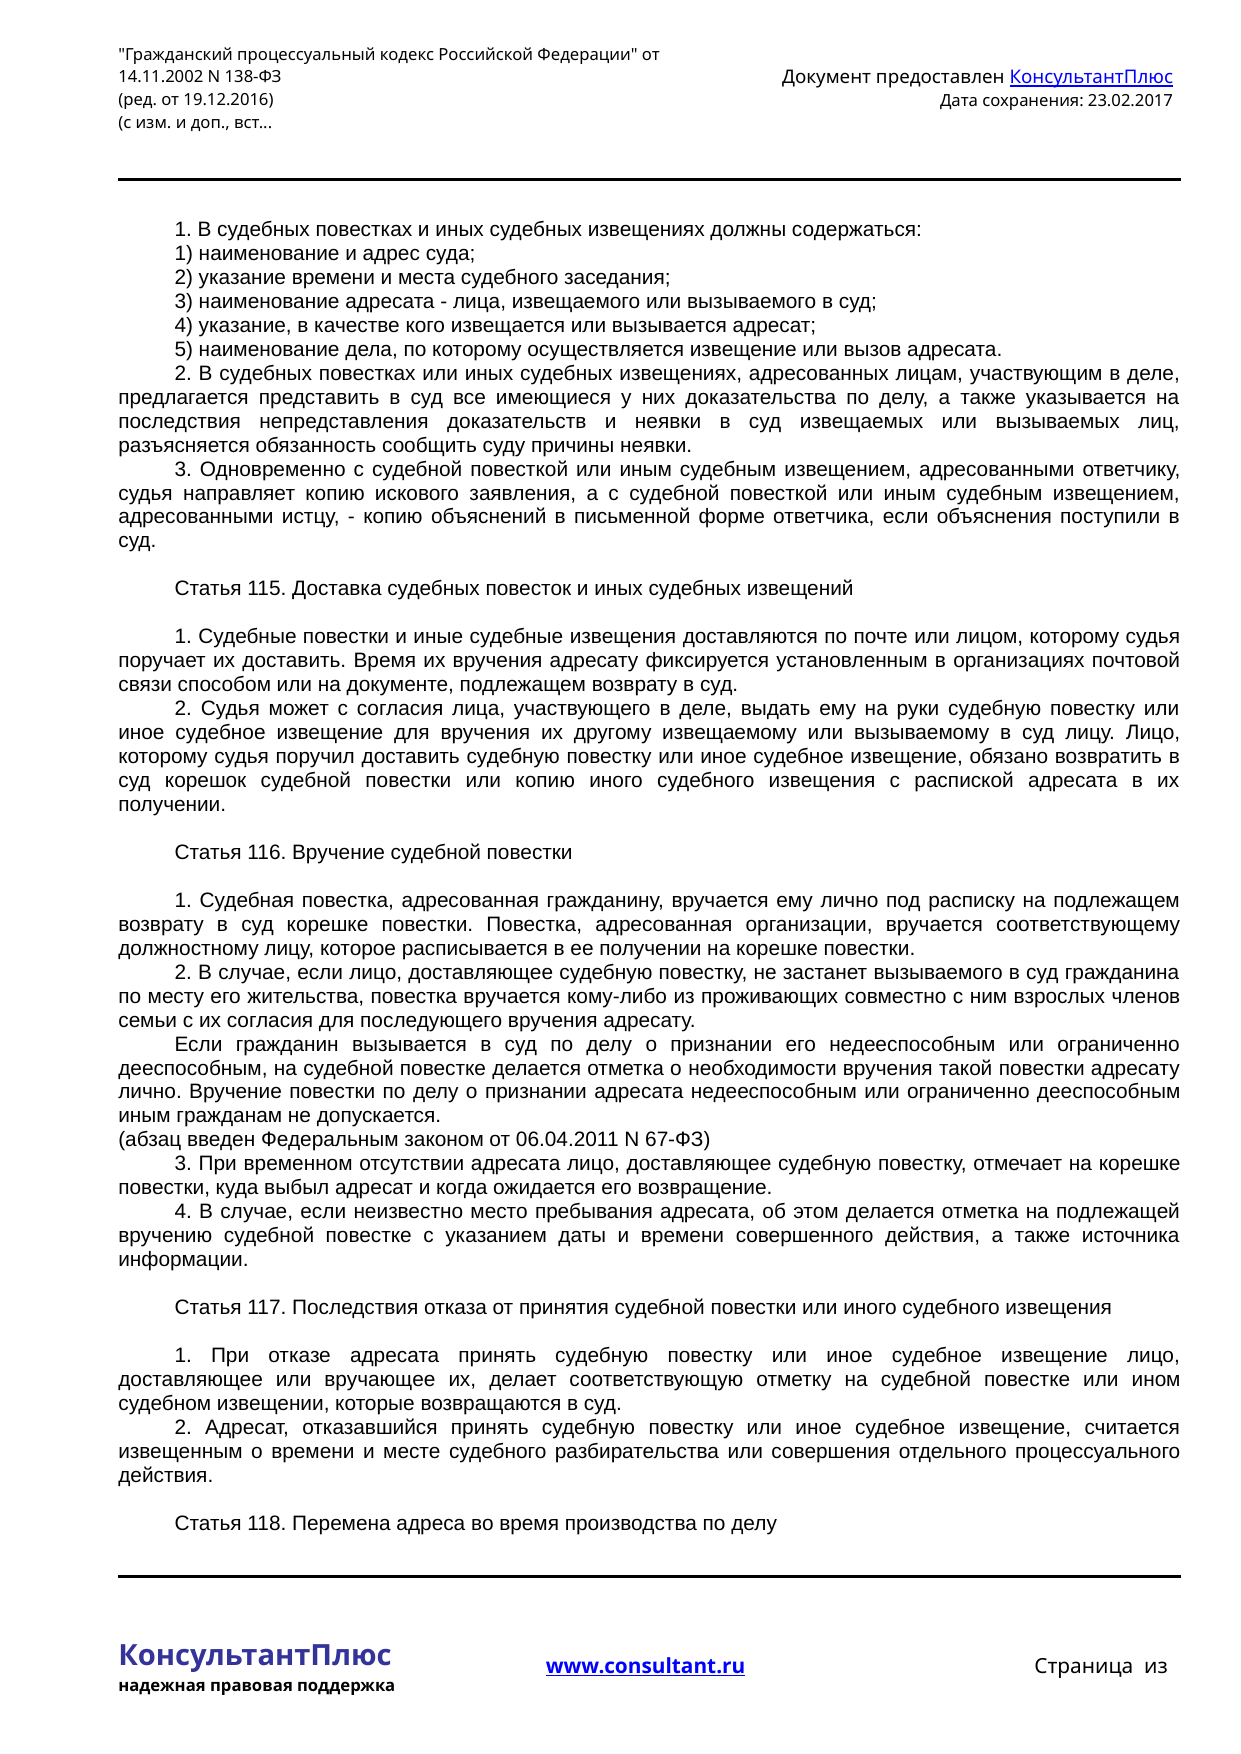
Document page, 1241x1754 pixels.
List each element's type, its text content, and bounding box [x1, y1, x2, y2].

text 4. В случае, если неизвестно место пребывания адресата, об этом делается отметка на подлежащей вручению судебной повестке с указанием даты и времени совершенного действия, а также источника информации. [118, 1199, 1181, 1271]
text 1. Судебная повестка, адресованная гражданину, вручается ему лично под расписку на подлежащем возврату в суд корешке повестки. Повестка, адресованная организации, вручается соответствующему должностному лицу, которое расписывается в ее получении на корешке повестки. [118, 888, 1181, 959]
text 2) указание времени и места судебного заседания; [118, 265, 1181, 289]
text Если гражданин вызывается в суд по делу о признании его недееспособным или ограниченно дееспособным, на судебной повестке делается отметка о необходимости вручения такой повестки адресату лично. Вручение повестки по делу о признании адресата недееспособным или ограниченно дееспособным иным гражданам не допускается. [118, 1031, 1181, 1127]
text 3) наименование адресата - лица, извещаемого или вызываемого в суд; [118, 289, 1181, 313]
subtitle Статья 115. Доставка судебных повесток и иных судебных извещений [118, 576, 1181, 600]
text 1. При отказе адресата принять судебную повестку или иное судебное извещение лицо, доставляющее или вручающее их, делает соответствующую отметку на судебной повестке или ином судебном извещении, которые возвращаются в суд. [118, 1343, 1181, 1415]
text 2. Судья может с согласия лица, участвующего в деле, выдать ему на руки судебную повестку или иное судебное извещение для вручения их другому извещаемому или вызываемому в суд лицу. Лицо, которому судья поручил доставить судебную повестку или иное судебное извещение, обязано возвратить в суд корешок судебной повестки или копию иного судебного извещения с распиской адресата в их получении. [118, 696, 1181, 816]
text 4) указание, в качестве кого извещается или вызывается адресат; [118, 313, 1181, 337]
text (абзац введен Федеральным законом от 06.04.2011 N 67-ФЗ) [118, 1127, 1181, 1151]
text 1. Судебные повестки и иные судебные извещения доставляются по почте или лицом, которому судья поручает их доставить. Время их вручения адресату фиксируется установленным в организациях почтовой связи способом или на документе, подлежащем возврату в суд. [118, 624, 1181, 696]
text 2. В случае, если лицо, доставляющее судебную повестку, не застанет вызываемого в суд гражданина по месту его жительства, повестка вручается кому-либо из проживающих совместно с ним взрослых членов семьи с их согласия для последующего вручения адресату. [118, 959, 1181, 1031]
subtitle Статья 117. Последствия отказа от принятия судебной повестки или иного судебного извещения [118, 1295, 1181, 1319]
subtitle Статья 118. Перемена адреса во время производства по делу [118, 1511, 1181, 1534]
text 2. Адресат, отказавшийся принять судебную повестку или иное судебное извещение, считается извещенным о времени и месте судебного разбирательства или совершения отдельного процессуального действия. [118, 1415, 1181, 1487]
text 5) наименование дела, по которому осуществляется извещение или вызов адресата. [118, 337, 1181, 361]
text 3. При временном отсутствии адресата лицо, доставляющее судебную повестку, отмечает на корешке повестки, куда выбыл адресат и когда ожидается его возвращение. [118, 1151, 1181, 1199]
text 2. В судебных повестках или иных судебных извещениях, адресованных лицам, участвующим в деле, предлагается представить в суд все имеющиеся у них доказательства по делу, а также указывается на последствия непредставления доказательств и неявки в суд извещаемых или вызываемых лиц, разъясняется обязанность сообщить суду причины неявки. [118, 361, 1181, 456]
text 1) наименование и адрес суда; [118, 241, 1181, 265]
text 3. Одновременно с судебной повесткой или иным судебным извещением, адресованными ответчику, судья направляет копию искового заявления, а с судебной повесткой или иным судебным извещением, адресованными истцу, - копию объяснений в письменной форме ответчика, если объяснения поступили в суд. [118, 456, 1181, 552]
text 1. В судебных повестках и иных судебных извещениях должны содержаться: [118, 217, 1181, 241]
subtitle Статья 116. Вручение судебной повестки [118, 840, 1181, 864]
